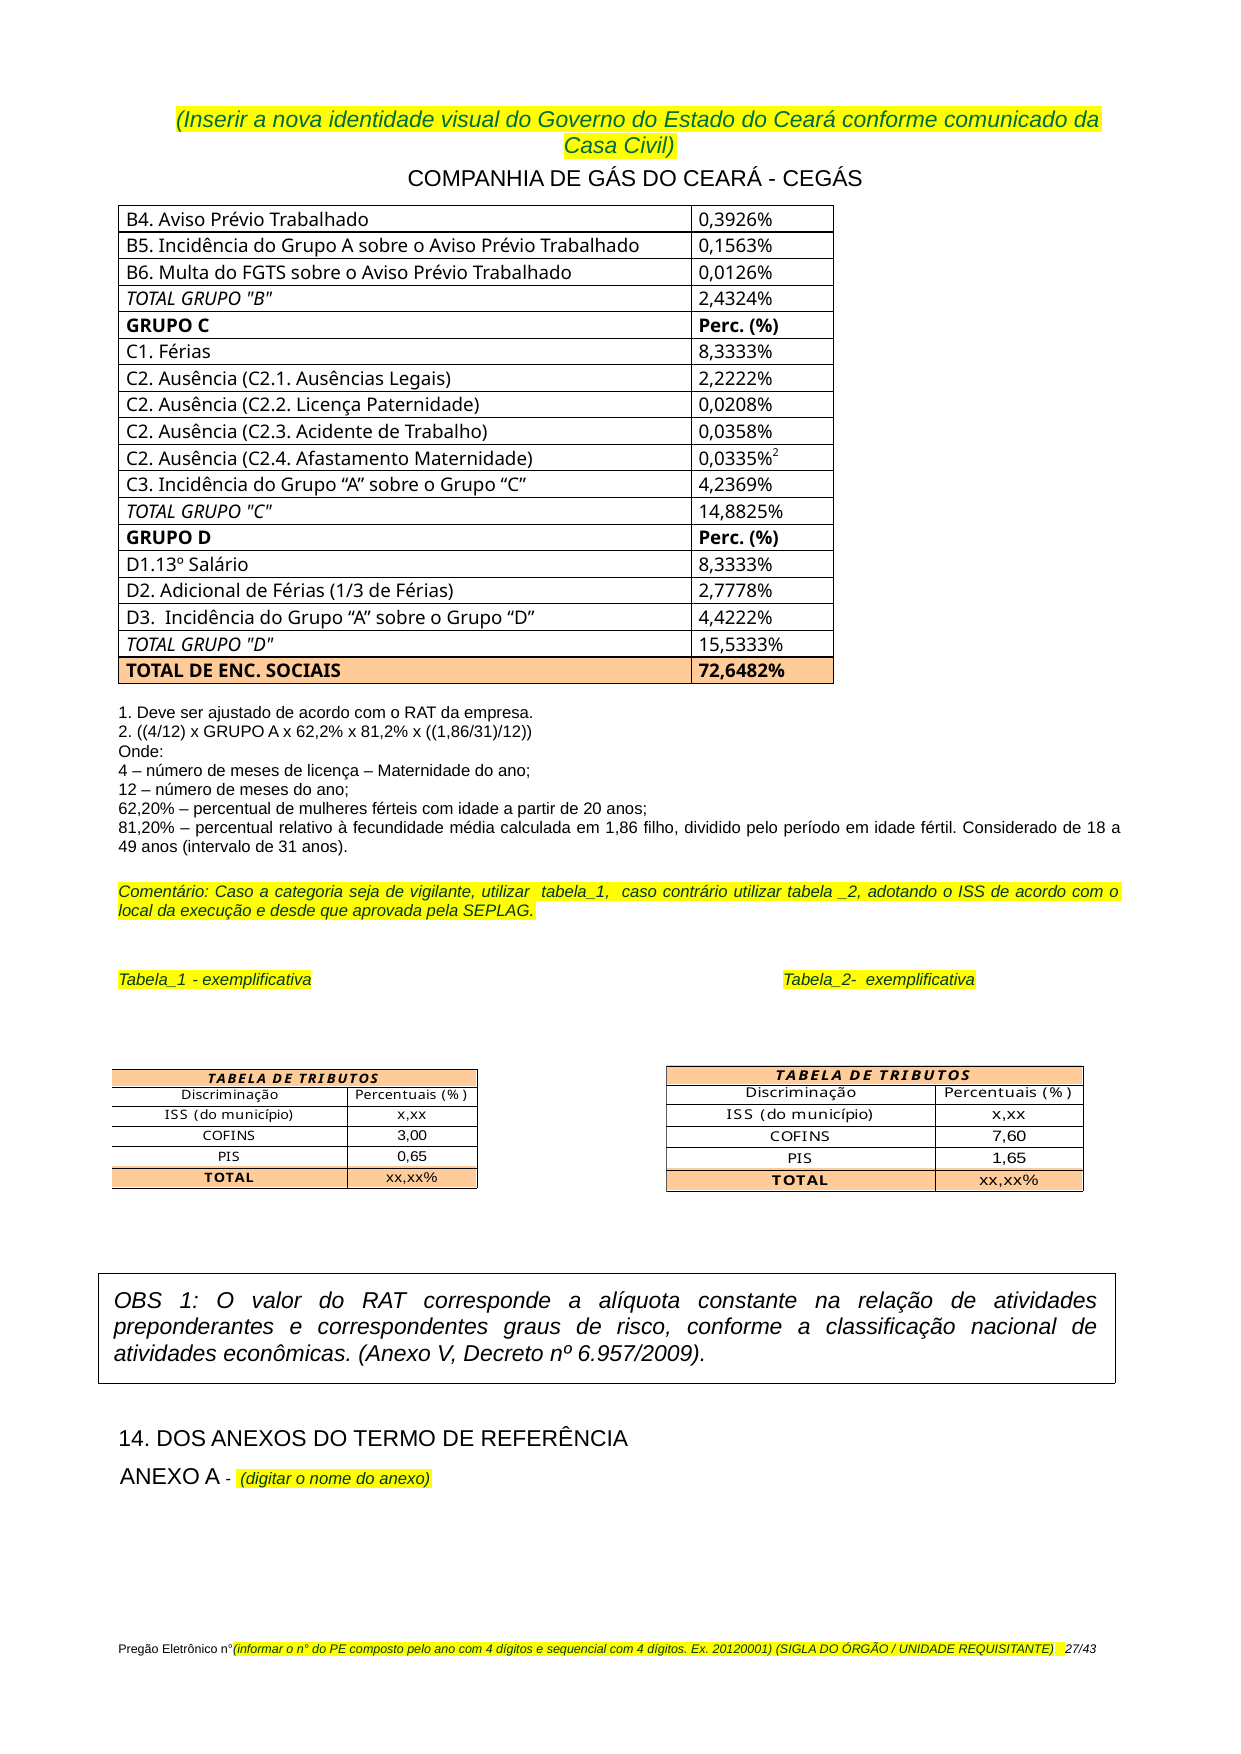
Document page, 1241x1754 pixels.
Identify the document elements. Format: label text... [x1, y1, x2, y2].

table_cell D1.13º Salário [119, 551, 691, 577]
table_cell 8,3333% [692, 339, 833, 364]
table_cell Perc. (%) [692, 312, 833, 338]
table_cell B4. Aviso Prévio Trabalhado [119, 206, 691, 231]
table_cell 15,5333% [692, 631, 833, 656]
text 81,20% – percentual relativo à fecundidade média calculada em 1,86 filho, dividido pelo período em idade fértil. Considerado de 18 a 49 anos (intervalo de 31 anos). [118, 818, 1122, 856]
text 12 – número de meses do ano; [118, 780, 1122, 799]
text 14. DOS ANEXOS DO TERMO DE REFERÊNCIA [118, 1424, 1122, 1451]
table_cell 4,2369% [692, 471, 833, 497]
text 2. ((4/12) x GRUPO A x 62,2% x 81,2% x ((1,86/31)/12)) [118, 722, 1122, 741]
table_cell C2. Ausência (C2.3. Acidente de Trabalho) [119, 418, 691, 444]
table_cell 0,0358% [692, 418, 833, 444]
table_cell D2. Adicional de Férias (1/3 de Férias) [119, 578, 691, 603]
table_cell TOTAL DE ENC. SOCIAIS [119, 658, 691, 683]
table_cell C2. Ausência (C2.4. Afastamento Maternidade) [119, 445, 691, 470]
text Onde: [118, 741, 1122, 761]
table_cell 0,0208% [692, 392, 833, 417]
table_cell 14,8825% [692, 498, 833, 523]
text OBS 1: O valor do RAT corresponde a alíquota constante na relação de atividades preponderantes e correspondentes graus de risco, conforme a classificação nacional de atividades econômicas. (Anexo V, Decreto nº 6.957/2009). [113, 1287, 1100, 1366]
table_cell 2,2222% [692, 365, 833, 391]
table_cell 2,7778% [692, 578, 833, 603]
table_cell 0,3926% [692, 206, 833, 231]
table_cell 8,3333% [692, 551, 833, 577]
table_cell 0,0335%2 [692, 445, 833, 470]
table_cell TOTAL GRUPO "D" [119, 631, 691, 656]
table_cell C2. Ausência (C2.1. Ausências Legais) [119, 365, 691, 391]
table_cell TOTAL GRUPO "B" [119, 286, 691, 311]
table_cell TOTAL GRUPO "C" [119, 498, 691, 523]
table_cell 0,1563% [692, 233, 833, 258]
table_cell 4,4222% [692, 604, 833, 630]
table_cell GRUPO C [119, 312, 691, 338]
table_cell C1. Férias [119, 339, 691, 364]
table_cell B5. Incidência do Grupo A sobre o Aviso Prévio Trabalhado [119, 233, 691, 258]
text 62,20% – percentual de mulheres férteis com idade a partir de 20 anos; [118, 799, 1122, 818]
table_cell B6. Multa do FGTS sobre o Aviso Prévio Trabalhado [119, 259, 691, 284]
table_cell C3. Incidência do Grupo “A” sobre o Grupo “C” [119, 471, 691, 497]
text Tabela_1 - exemplificativa Tabela_2- exemplificativa [118, 970, 1122, 989]
text ANEXO A - (digitar o nome do anexo) [119, 1463, 1122, 1489]
table_cell GRUPO D [119, 525, 691, 550]
table_cell C2. Ausência (C2.2. Licença Paternidade) [119, 392, 691, 417]
table_cell 2,4324% [692, 286, 833, 311]
table_cell D3. Incidência do Grupo “A” sobre o Grupo “D” [119, 604, 691, 630]
table_cell 72,6482% [692, 658, 833, 683]
text 1. Deve ser ajustado de acordo com o RAT da empresa. [118, 703, 1122, 722]
text Comentário: Caso a categoria seja de vigilante, utilizar tabela_1, caso contrário utilizar tabela _2, adotando o ISS de acordo com o local da execução e desde que aprovada pela SEPLAG. [118, 882, 1122, 920]
text 4 – número de meses de licença – Maternidade do ano; [118, 761, 1122, 780]
table_cell 0,0126% [692, 259, 833, 284]
table_cell Perc. (%) [692, 525, 833, 550]
